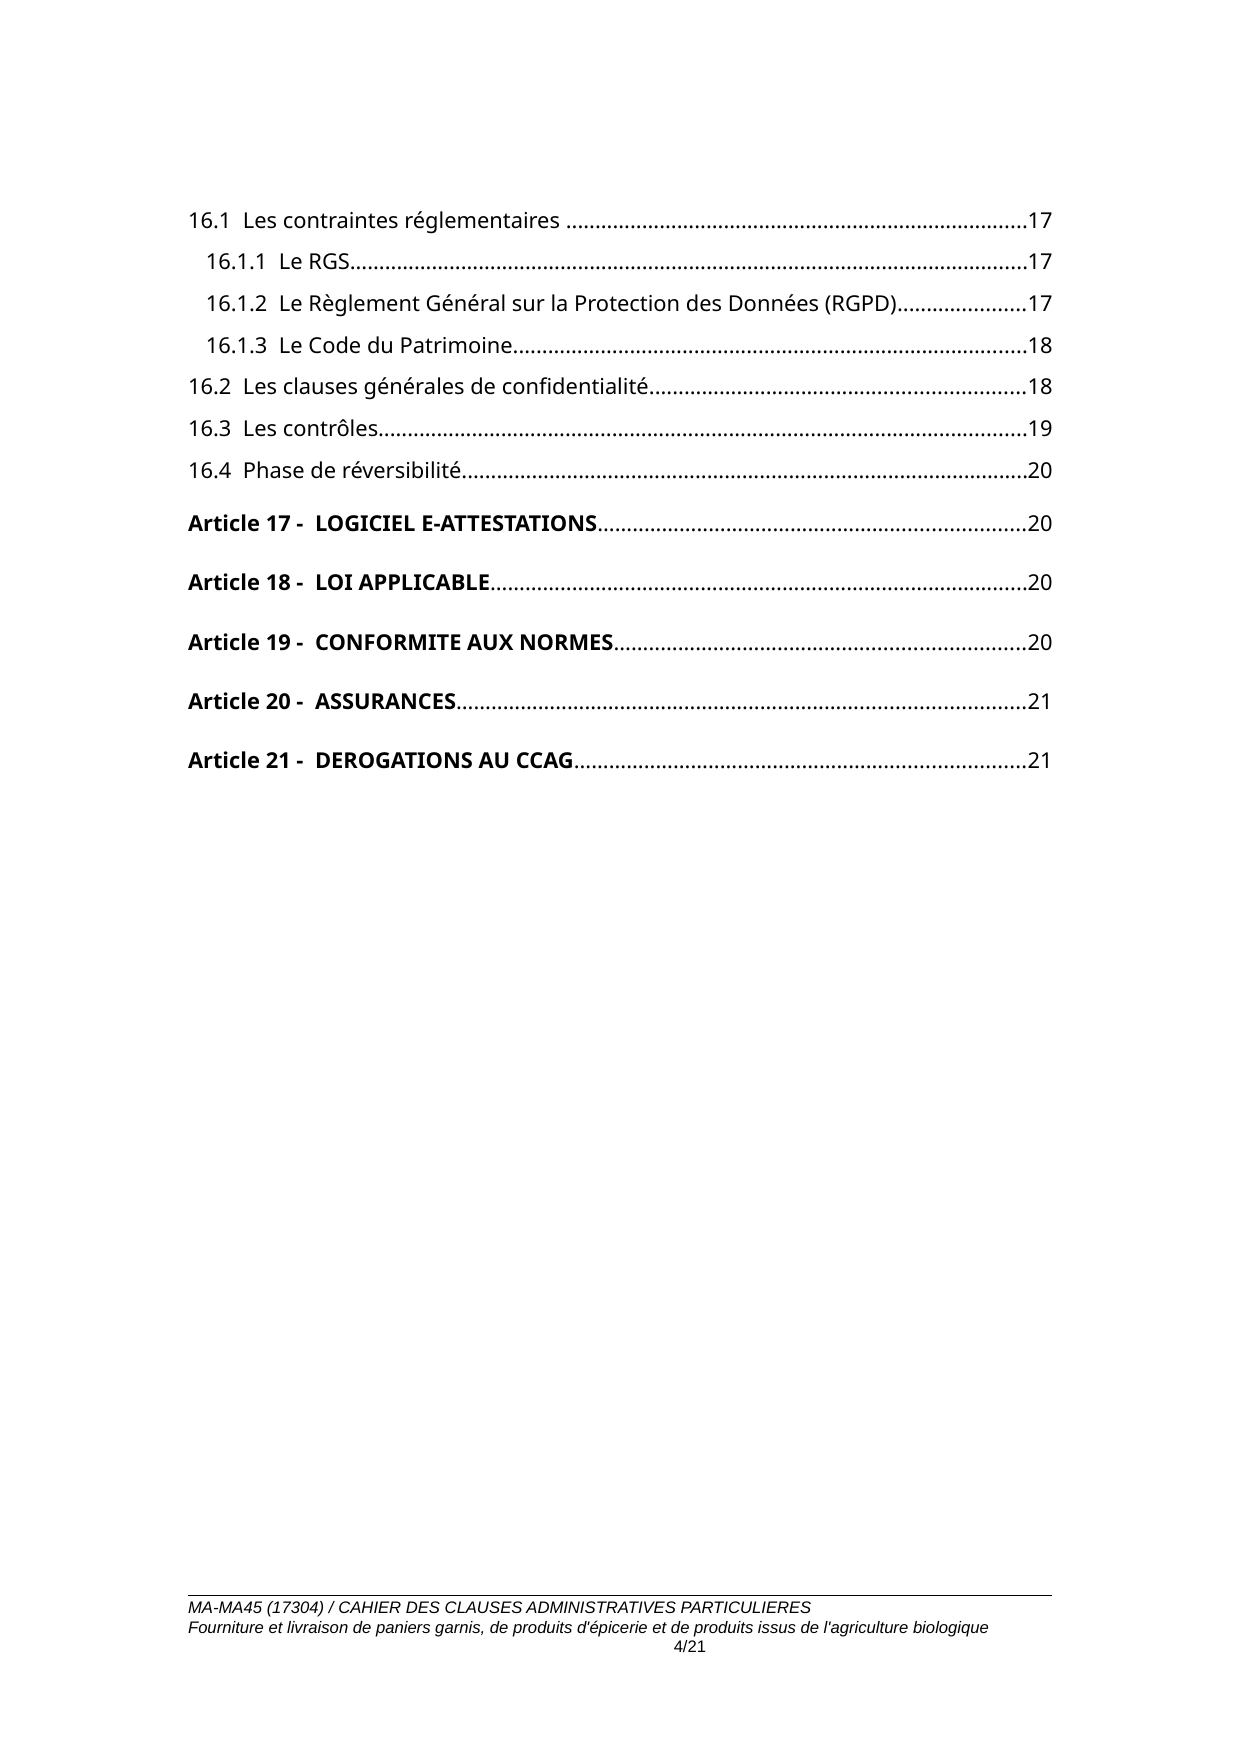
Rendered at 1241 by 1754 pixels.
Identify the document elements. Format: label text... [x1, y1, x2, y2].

text Article 20 - ASSURANCES 21 [188, 686, 1052, 716]
text 16.1 Les contraintes réglementaires 17 [188, 204, 1052, 234]
text 16.1.1 Le RGS 17 [206, 246, 1052, 276]
text Article 19 - CONFORMITE AUX NORMES 20 [188, 627, 1052, 656]
text 16.3 Les contrôles 19 [188, 413, 1052, 443]
text 16.1.3 Le Code du Patrimoine 18 [206, 329, 1052, 359]
text Article 17 - LOGICIEL E-ATTESTATIONS 20 [188, 508, 1052, 538]
text Article 18 - LOI APPLICABLE 20 [188, 567, 1052, 597]
text 16.2 Les clauses générales de confidentialité 18 [188, 371, 1052, 401]
text Article 21 - DEROGATIONS AU CCAG 21 [188, 745, 1052, 775]
text 16.1.2 Le Règlement Général sur la Protection des Données (RGPD) 17 [206, 288, 1052, 318]
text 16.4 Phase de réversibilité 20 [188, 454, 1052, 484]
